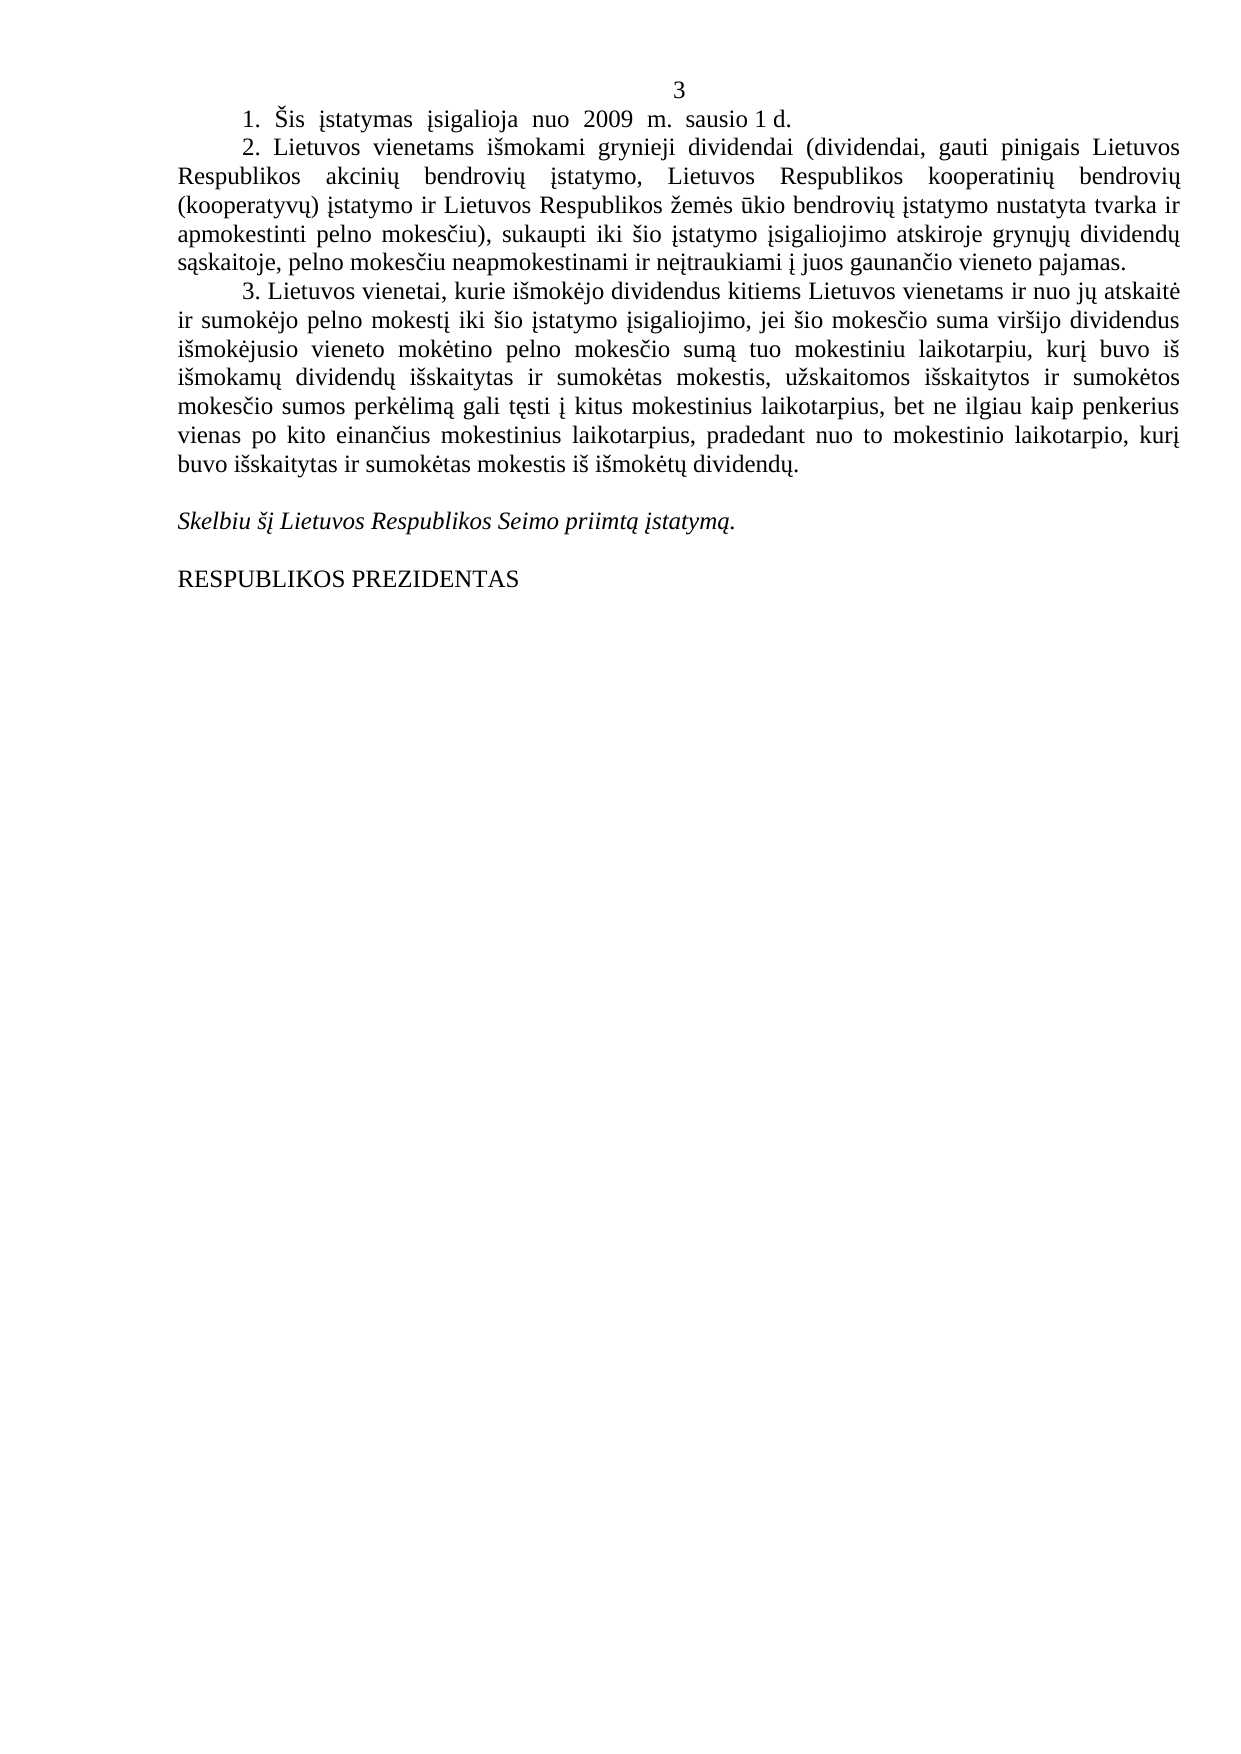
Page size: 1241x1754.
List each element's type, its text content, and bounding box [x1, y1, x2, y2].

text 2. Lietuvos vienetams išmokami grynieji dividendai (dividendai, gauti pinigais Lietuvos Respublikos akcinių bendrovių įstatymo, Lietuvos Respublikos kooperatinių bendrovių (kooperatyvų) įstatymo ir Lietuvos Respublikos žemės ūkio bendrovių įstatymo nustatyta tvarka ir apmokestinti pelno mokesčiu), sukaupti iki šio įstatymo įsigaliojimo atskiroje grynųjų dividendų sąskaitoje, pelno mokesčiu neapmokestinami ir neįtraukiami į juos gaunančio vieneto pajamas. [177, 132, 1181, 276]
text Skelbiu šį Lietuvos Respublikos Seimo priimtą įstatymą. [177, 506, 1181, 535]
text RESPUBLIKOS PREZIDENTAS [177, 564, 1181, 592]
text 1. Šis įstatymas įsigalioja nuo 2009 m. sausio 1 d. [177, 104, 1181, 132]
text 3. Lietuvos vienetai, kurie išmokėjo dividendus kitiems Lietuvos vienetams ir nuo jų atskaitė ir sumokėjo pelno mokestį iki šio įstatymo įsigaliojimo, jei šio mokesčio suma viršijo dividendus išmokėjusio vieneto mokėtino pelno mokesčio sumą tuo mokestiniu laikotarpiu, kurį buvo iš išmokamų dividendų išskaitytas ir sumokėtas mokestis, užskaitomos išskaitytos ir sumokėtos mokesčio sumos perkėlimą gali tęsti į kitus mokestinius laikotarpius, bet ne ilgiau kaip penkerius vienas po kito einančius mokestinius laikotarpius, pradedant nuo to mokestinio laikotarpio, kurį buvo išskaitytas ir sumokėtas mokestis iš išmokėtų dividendų. [177, 276, 1181, 477]
